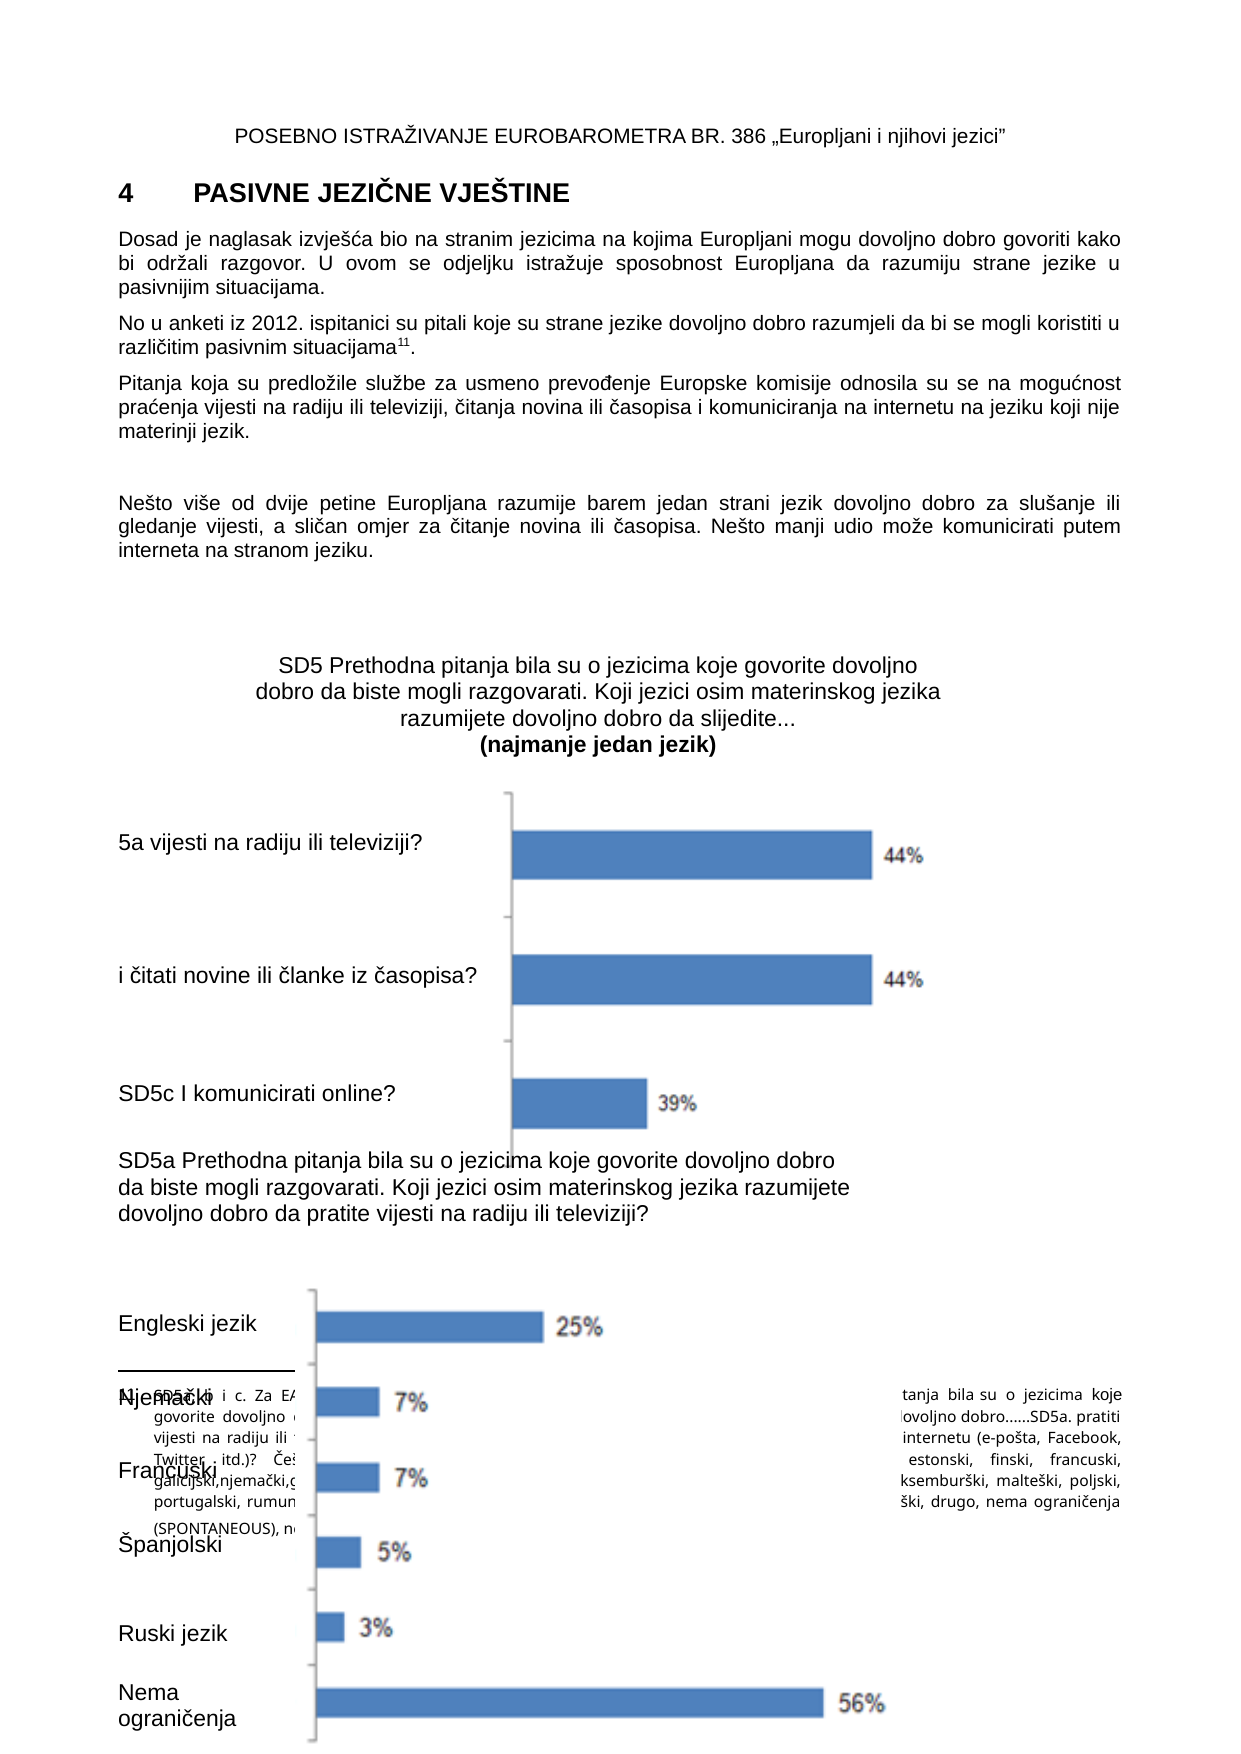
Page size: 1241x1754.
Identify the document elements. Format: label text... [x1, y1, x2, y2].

text Pitanja koja su predložile službe za usmeno prevođenje Europske komisije odnosila su se na mogućnost praćenja vijesti na radiju ili televiziji, čitanja novina ili časopisa i komuniciranja na internetu na jeziku koji nije materinji jezik. [118, 371, 1122, 443]
text Nešto više od dvije petine Europljana razumije barem jedan strani jezik dovoljno dobro za slušanje ili gledanje vijesti, a sličan omjer za čitanje novina ili časopisa. Nešto manji udio može komunicirati putem interneta na stranom jeziku. [118, 490, 1122, 562]
text SD5a, b i c. Za EACH ADDITIONAL LANGUAGE MENTIONED AT D48b, D48c iD48d "Prethodna pitanja bila su o jezicima koje govorite dovoljno dobro da biste mogli razgovarati. Koji jezici osim materinskog jezika razumijete dovoljno dobro......SD5a. pratiti vijesti na radiju ili televiziji?.....SD5b. I čitati novine ili članke iz časopisa? ....SD5c. I komunicirati na internetu (e-pošta, Facebook, Twitter itd.)? Češki , arapski, baskijski, bugarski, katalonski, kineski, danski, engleski, estonski, finski, francuski, galicijski,njemački,grčki,hindski,mađarski,irski, irski, talijanski, japanski, korejski, latvijski, litavski, luksemburški, malteški, poljski, portugalski, rumunjski, ruski, škotski, galski, slovački, slovenski, španjolski, švedski, turski, urdu, velški, drugo, nema ograničenja (SPONTANEOUS), ne znam" [118, 1383, 295, 1541]
picture [295, 1279, 901, 1754]
picture [495, 778, 960, 1178]
text SD5a, b i c. Za EACH ADDITIONAL LANGUAGE MENTIONED AT D48b, D48c iD48d "Prethodna pitanja bila su o jezicima koje govorite dovoljno dobro da biste mogli razgovarati. Koji jezici osim materinskog jezika razumijete dovoljno dobro......SD5a. pratiti vijesti na radiju ili televiziji?.....SD5b. I čitati novine ili članke iz časopisa? ....SD5c. I komunicirati na internetu (e-pošta, Facebook, Twitter itd.)? Češki , arapski, baskijski, bugarski, katalonski, kineski, danski, engleski, estonski, finski, francuski, galicijski,njemački,grčki,hindski,mađarski,irski, irski, talijanski, japanski, korejski, latvijski, litavski, luksemburški, malteški, poljski, portugalski, rumunjski, ruski, škotski, galski, slovački, slovenski, španjolski, švedski, turski, urdu, velški, drugo, nema ograničenja (SPONTANEOUS), ne znam" [901, 1383, 1122, 1541]
text Dosad je naglasak izvješća bio na stranim jezicima na kojima Europljani mogu dovoljno dobro govoriti kako bi održali razgovor. U ovom se odjeljku istražuje sposobnost Europljana da razumiju strane jezike u pasivnijim situacijama. [118, 227, 1122, 299]
text No u anketi iz 2012. ispitanici su pitali koje su strane jezike dovoljno dobro razumjeli da bi se mogli koristiti u različitim pasivnim situacijama. [118, 311, 1122, 359]
subtitle PASIVNE JEZIČNE VJEŠTINE [118, 177, 1122, 209]
